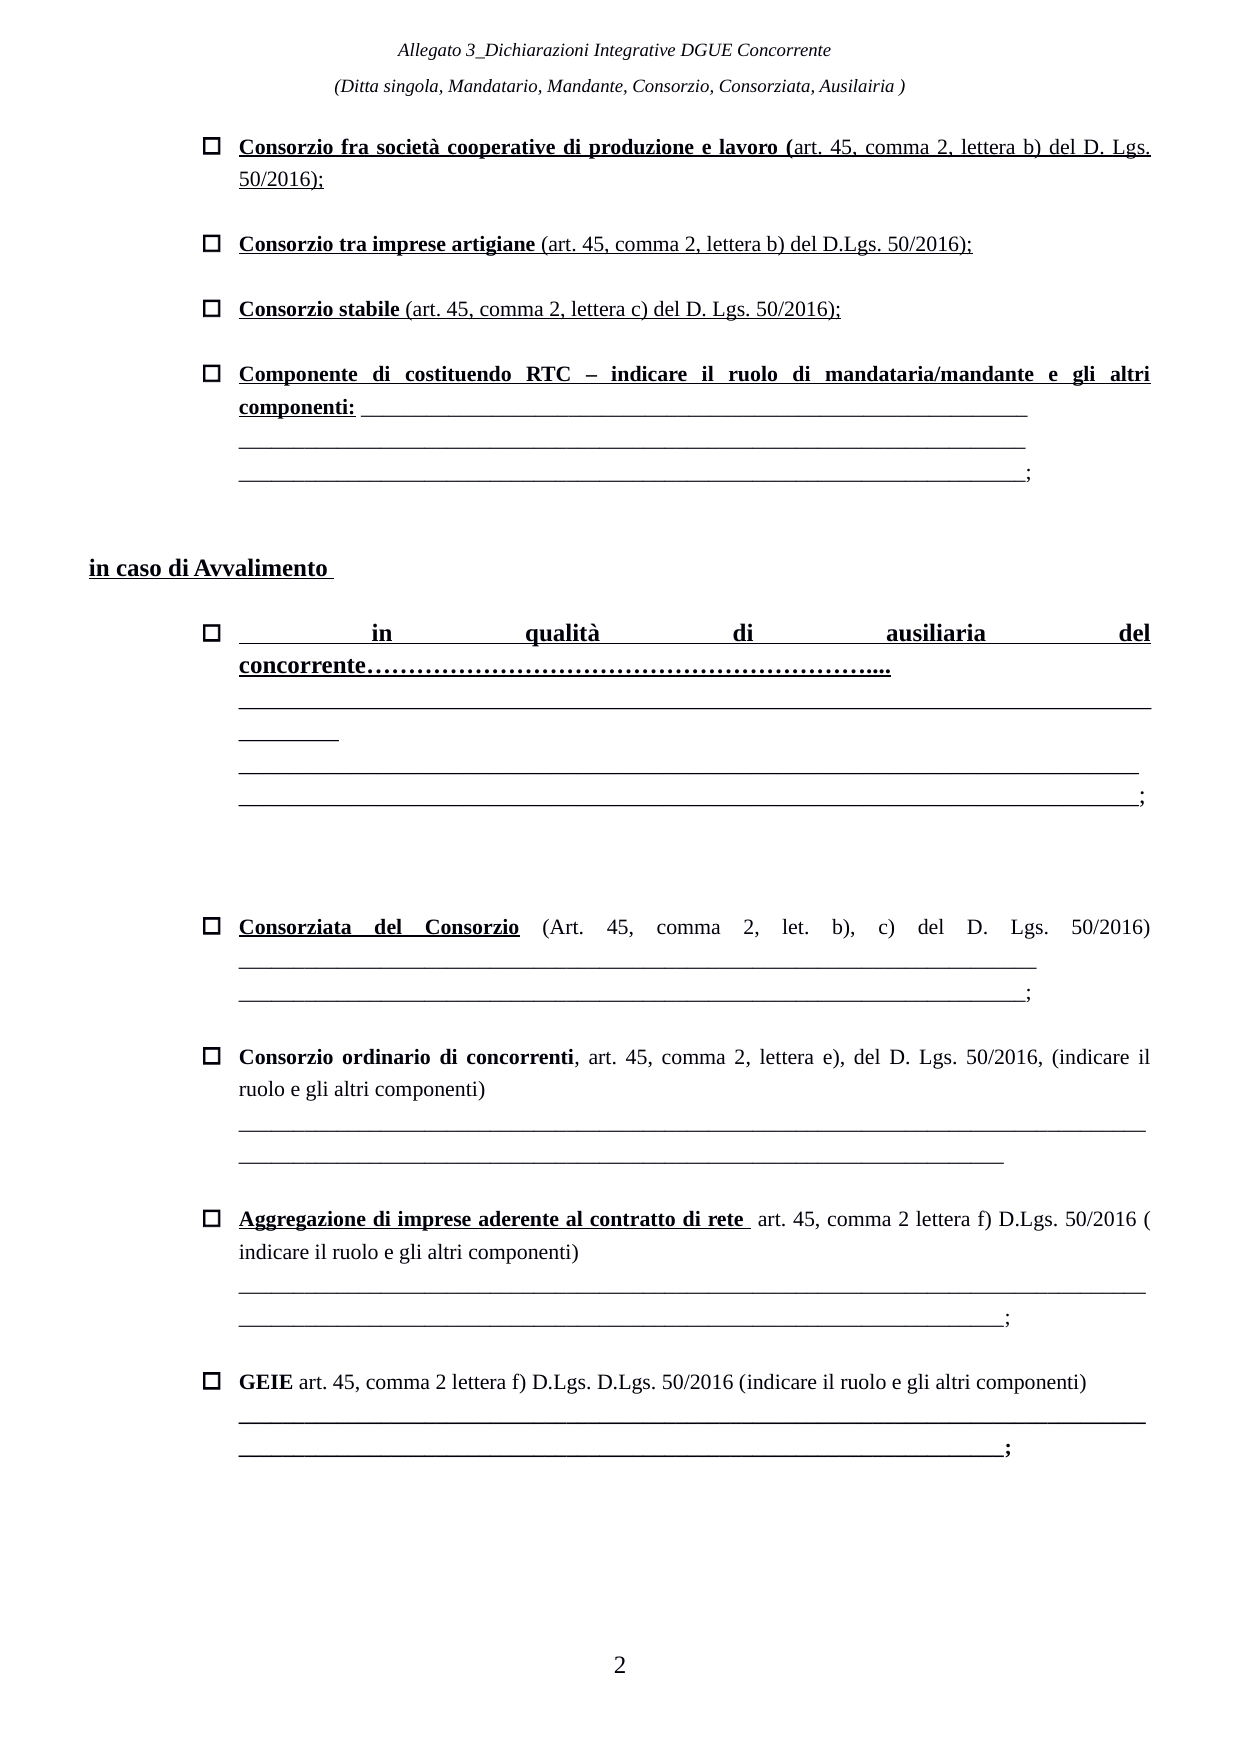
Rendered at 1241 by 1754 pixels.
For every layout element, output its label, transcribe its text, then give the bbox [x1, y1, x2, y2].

text _________________________________________________________________________________________________________________________________________________________ [239, 1102, 1151, 1167]
list Aggregazione di imprese aderente al contratto di rete art. 45, comma 2 lettera f) D.Lgs. 50/2016 ( indicare il ruolo e gli altri componenti) [201, 1199, 1151, 1264]
text _________________________________________________________________________________________________________________________________________________________; [239, 1394, 1151, 1459]
list Consorzio ordinario di concorrenti, art. 45, comma 2, lettera e), del D. Lgs. 50/2016, (indicare il ruolo e gli altri componenti) [201, 1037, 1151, 1102]
list Consorzio stabile (art. 45, comma 2, lettera c) del D. Lgs. 50/2016); [201, 289, 1151, 322]
text ________________________________________________________________________ ________________________________________________________________________; [239, 744, 1151, 809]
list in qualità di ausiliaria del concorrente…………………………………………………….... [201, 614, 1151, 679]
list GEIE art. 45, comma 2 lettera f) D.Lgs. D.Lgs. 50/2016 (indicare il ruolo e gli altri componenti) [201, 1362, 1151, 1394]
text in caso di Avvalimento [89, 549, 1151, 582]
list Consorzio tra imprese artigiane (art. 45, comma 2, lettera b) del D.Lgs. 50/2016); [201, 224, 1151, 257]
list Componente di costituendo RTC – indicare il ruolo di mandataria/mandante e gli altri componenti: _____________________________________________________________ [201, 354, 1151, 419]
text _________________________________________________________________________________________________________________________________________________________; [239, 1264, 1151, 1329]
list Consorziata del Consorzio (Art. 45, comma 2, let. b), c) del D. Lgs. 50/2016) _________________________________________________________________________ ________________________________________________________________________; [201, 907, 1151, 1004]
list Consorzio fra società cooperative di produzione e lavoro (art. 45, comma 2, lettera b) del D. Lgs. 50/2016); [201, 127, 1151, 192]
text ________________________________________________________________________ ________________________________________________________________________; [239, 419, 1151, 484]
list _________________________________________________________________________________ [201, 679, 1151, 744]
